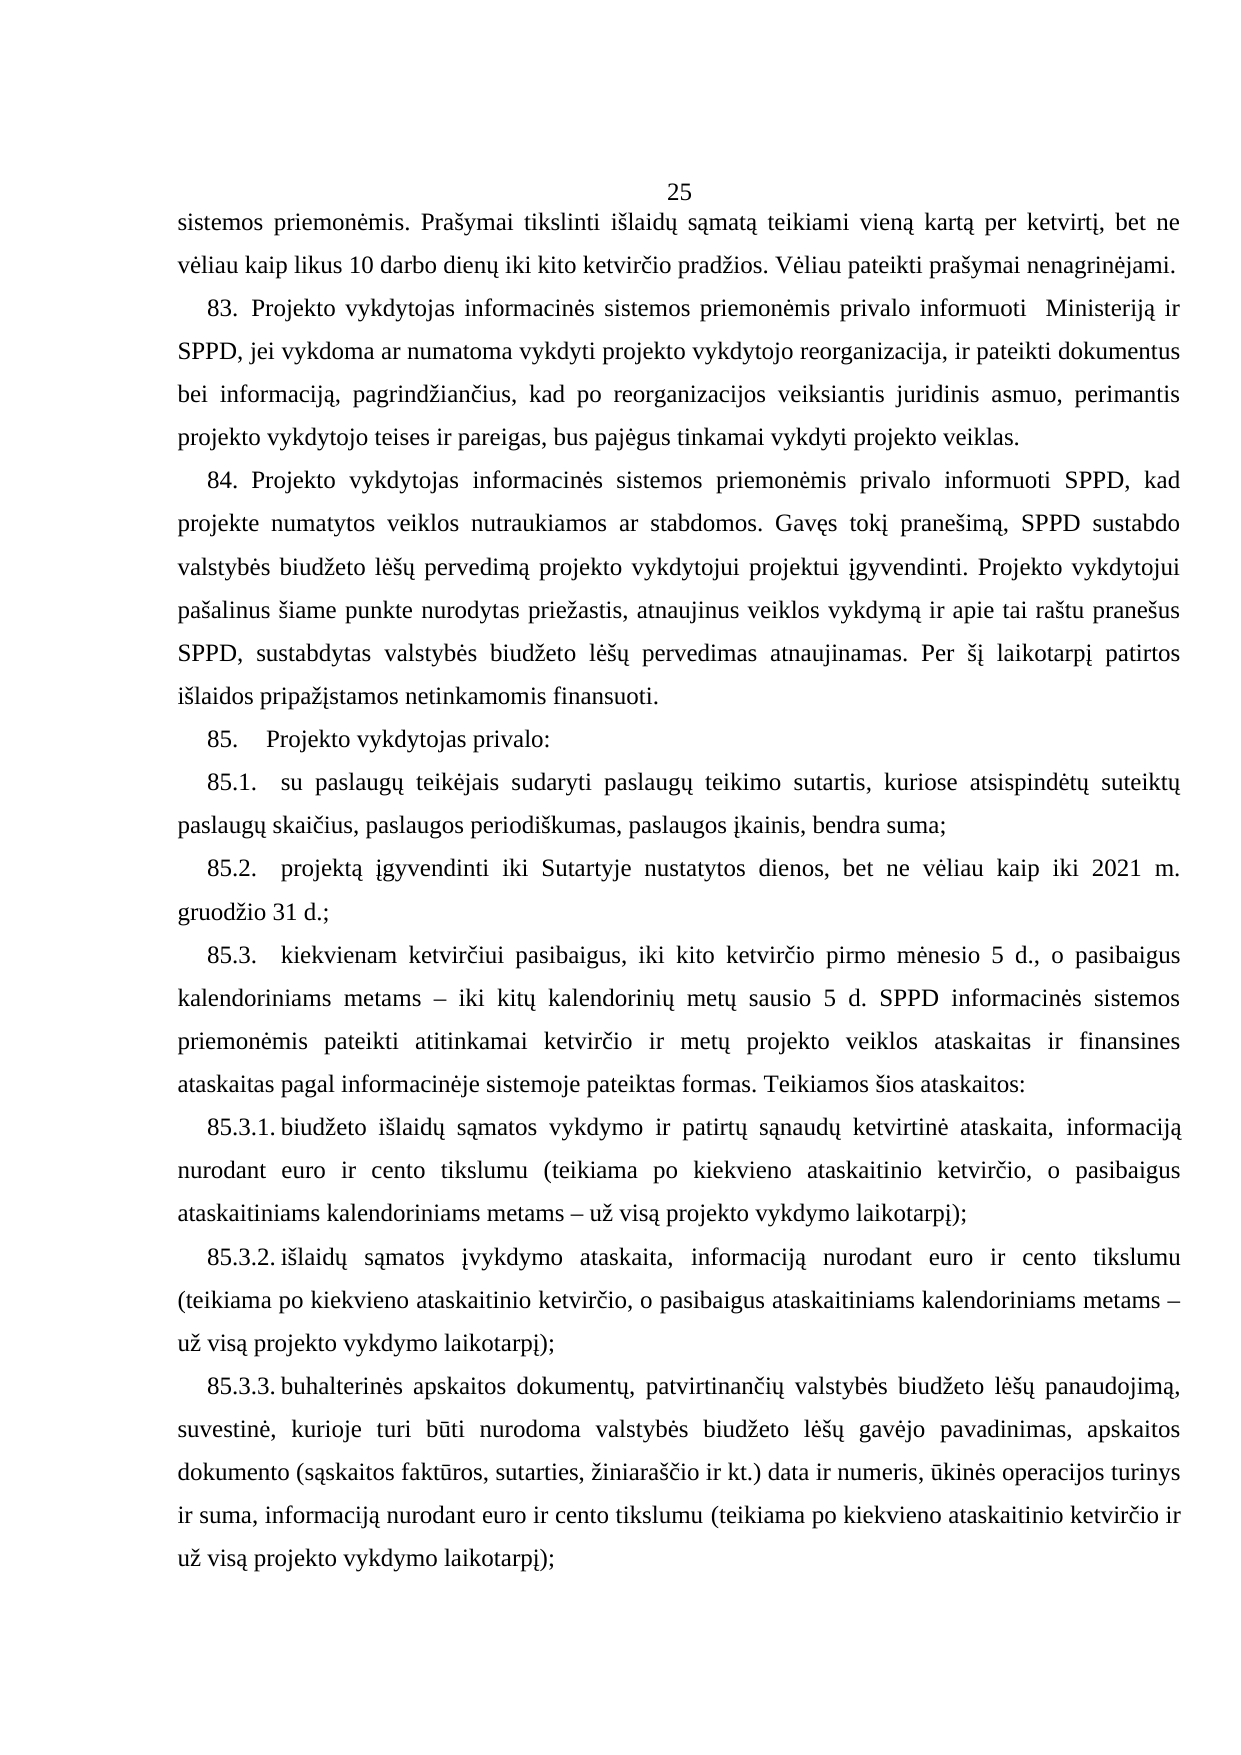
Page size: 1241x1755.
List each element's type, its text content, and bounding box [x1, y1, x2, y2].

text 84. Projekto vykdytojas informacinės sistemos priemonėmis privalo informuoti SPPD, kad projekte numatytos veiklos nutraukiamos ar stabdomos. Gavęs tokį pranešimą, SPPD sustabdo valstybės biudžeto lėšų pervedimą projekto vykdytojui projektui įgyvendinti. Projekto vykdytojui pašalinus šiame punkte nurodytas priežastis, atnaujinus veiklos vykdymą ir apie tai raštu pranešus SPPD, sustabdytas valstybės biudžeto lėšų pervedimas atnaujinamas. Per šį laikotarpį patirtos išlaidos pripažįstamos netinkamomis finansuoti. [177, 465, 1181, 710]
text sistemos priemonėmis. Prašymai tikslinti išlaidų sąmatą teikiami vieną kartą per ketvirtį, bet ne vėliau kaip likus 10 darbo dienų iki kito ketvirčio pradžios. Vėliau pateikti prašymai nenagrinėjami. [177, 207, 1181, 278]
text 85.3.3. buhalterinės apskaitos dokumentų, patvirtinančių valstybės biudžeto lėšų panaudojimą, suvestinė, kurioje turi būti nurodoma valstybės biudžeto lėšų gavėjo pavadinimas, apskaitos dokumento (sąskaitos faktūros, sutarties, žiniaraščio ir kt.) data ir numeris, ūkinės operacijos turinys ir suma, informaciją nurodant euro ir cento tikslumu (teikiama po kiekvieno ataskaitinio ketvirčio ir už visą projekto vykdymo laikotarpį); [177, 1371, 1181, 1572]
text 85.2. projektą įgyvendinti iki Sutartyje nustatytos dienos, bet ne vėliau kaip iki 2021 m. gruodžio 31 d.; [177, 853, 1181, 925]
text 83. Projekto vykdytojas informacinės sistemos priemonėmis privalo informuoti Ministeriją ir SPPD, jei vykdoma ar numatoma vykdyti projekto vykdytojo reorganizacija, ir pateikti dokumentus bei informaciją, pagrindžiančius, kad po reorganizacijos veiksiantis juridinis asmuo, perimantis projekto vykdytojo teises ir pareigas, bus pajėgus tinkamai vykdyti projekto veiklas. [177, 293, 1181, 451]
text 85.1. su paslaugų teikėjais sudaryti paslaugų teikimo sutartis, kuriose atsispindėtų suteiktų paslaugų skaičius, paslaugos periodiškumas, paslaugos įkainis, bendra suma; [177, 767, 1181, 839]
text 85.3.1. biudžeto išlaidų sąmatos vykdymo ir patirtų sąnaudų ketvirtinė ataskaita, informaciją nurodant euro ir cento tikslumu (teikiama po kiekvieno ataskaitinio ketvirčio, o pasibaigus ataskaitiniams kalendoriniams metams – už visą projekto vykdymo laikotarpį); [177, 1112, 1181, 1227]
text 85. Projekto vykdytojas privalo: [177, 724, 1181, 753]
text 85.3. kiekvienam ketvirčiui pasibaigus, iki kito ketvirčio pirmo mėnesio 5 d., o pasibaigus kalendoriniams metams – iki kitų kalendorinių metų sausio 5 d. SPPD informacinės sistemos priemonėmis pateikti atitinkamai ketvirčio ir metų projekto veiklos ataskaitas ir finansines ataskaitas pagal informacinėje sistemoje pateiktas formas. Teikiamos šios ataskaitos: [177, 940, 1181, 1098]
text 85.3.2. išlaidų sąmatos įvykdymo ataskaita, informaciją nurodant euro ir cento tikslumu (teikiama po kiekvieno ataskaitinio ketvirčio, o pasibaigus ataskaitiniams kalendoriniams metams – už visą projekto vykdymo laikotarpį); [177, 1242, 1181, 1357]
